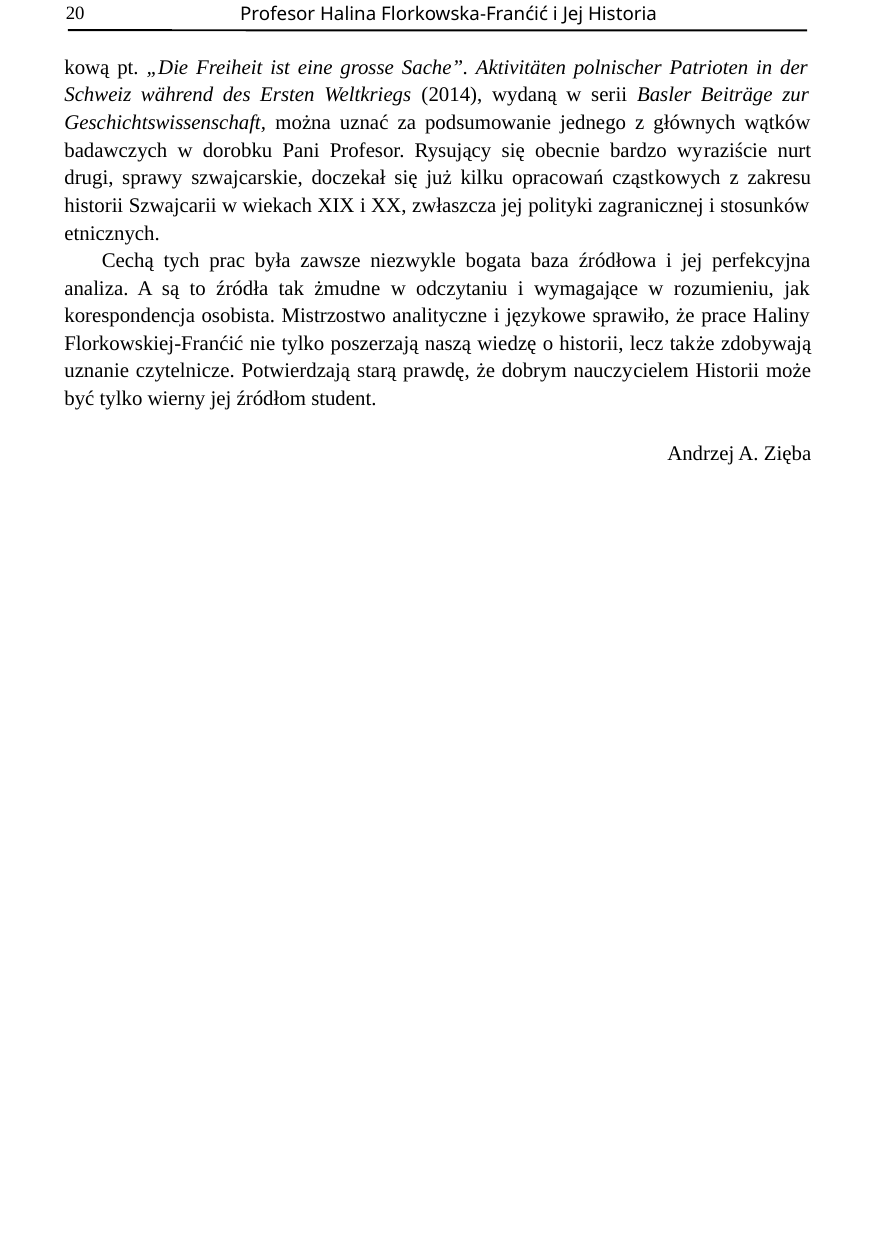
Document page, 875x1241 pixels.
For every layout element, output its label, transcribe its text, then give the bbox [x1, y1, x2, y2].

text Cechą tych prac była zawsze niezwykle bogata baza źródłowa i jej perfekcyjna analiza. A są to źródła tak żmudne w odczytaniu i wymagające w rozumieniu, jak korespondencja osobista. Mistrzostwo analityczne i językowe sprawiło, że prace Haliny Florkowskiej-Franćić nie tylko poszerzają naszą wiedzę o historii, lecz tak­że zdobywają uznanie czytelnicze. Potwierdzają starą prawdę, że dobrym nauczy­cielem Historii może być tylko wierny jej źródłom student. [64, 248, 811, 410]
text kową pt. „Die Freiheit ist eine grosse Sache”. Aktivitäten polnischer Patrioten in der Schweiz während des Ersten Weltkriegs (2014), wydaną w serii Basler Beiträge zur Geschichtswissenschaft, można uznać za podsumowanie jednego z głównych wątków badawczych w dorobku Pani Profesor. Rysujący się obecnie bardzo wy­raziście nurt drugi, sprawy szwajcarskie, doczekał się już kilku opracowań cząst­kowych z zakresu historii Szwajcarii w wiekach XIX i XX, zwłaszcza jej polityki zagranicznej i stosunków etnicznych. [64, 55, 811, 244]
text Profesor Halina Florkowska-Franćić i Jej Historia [240, 0, 657, 26]
text Andrzej A. Zięba [64, 441, 811, 465]
text 20 [66, 2, 84, 23]
